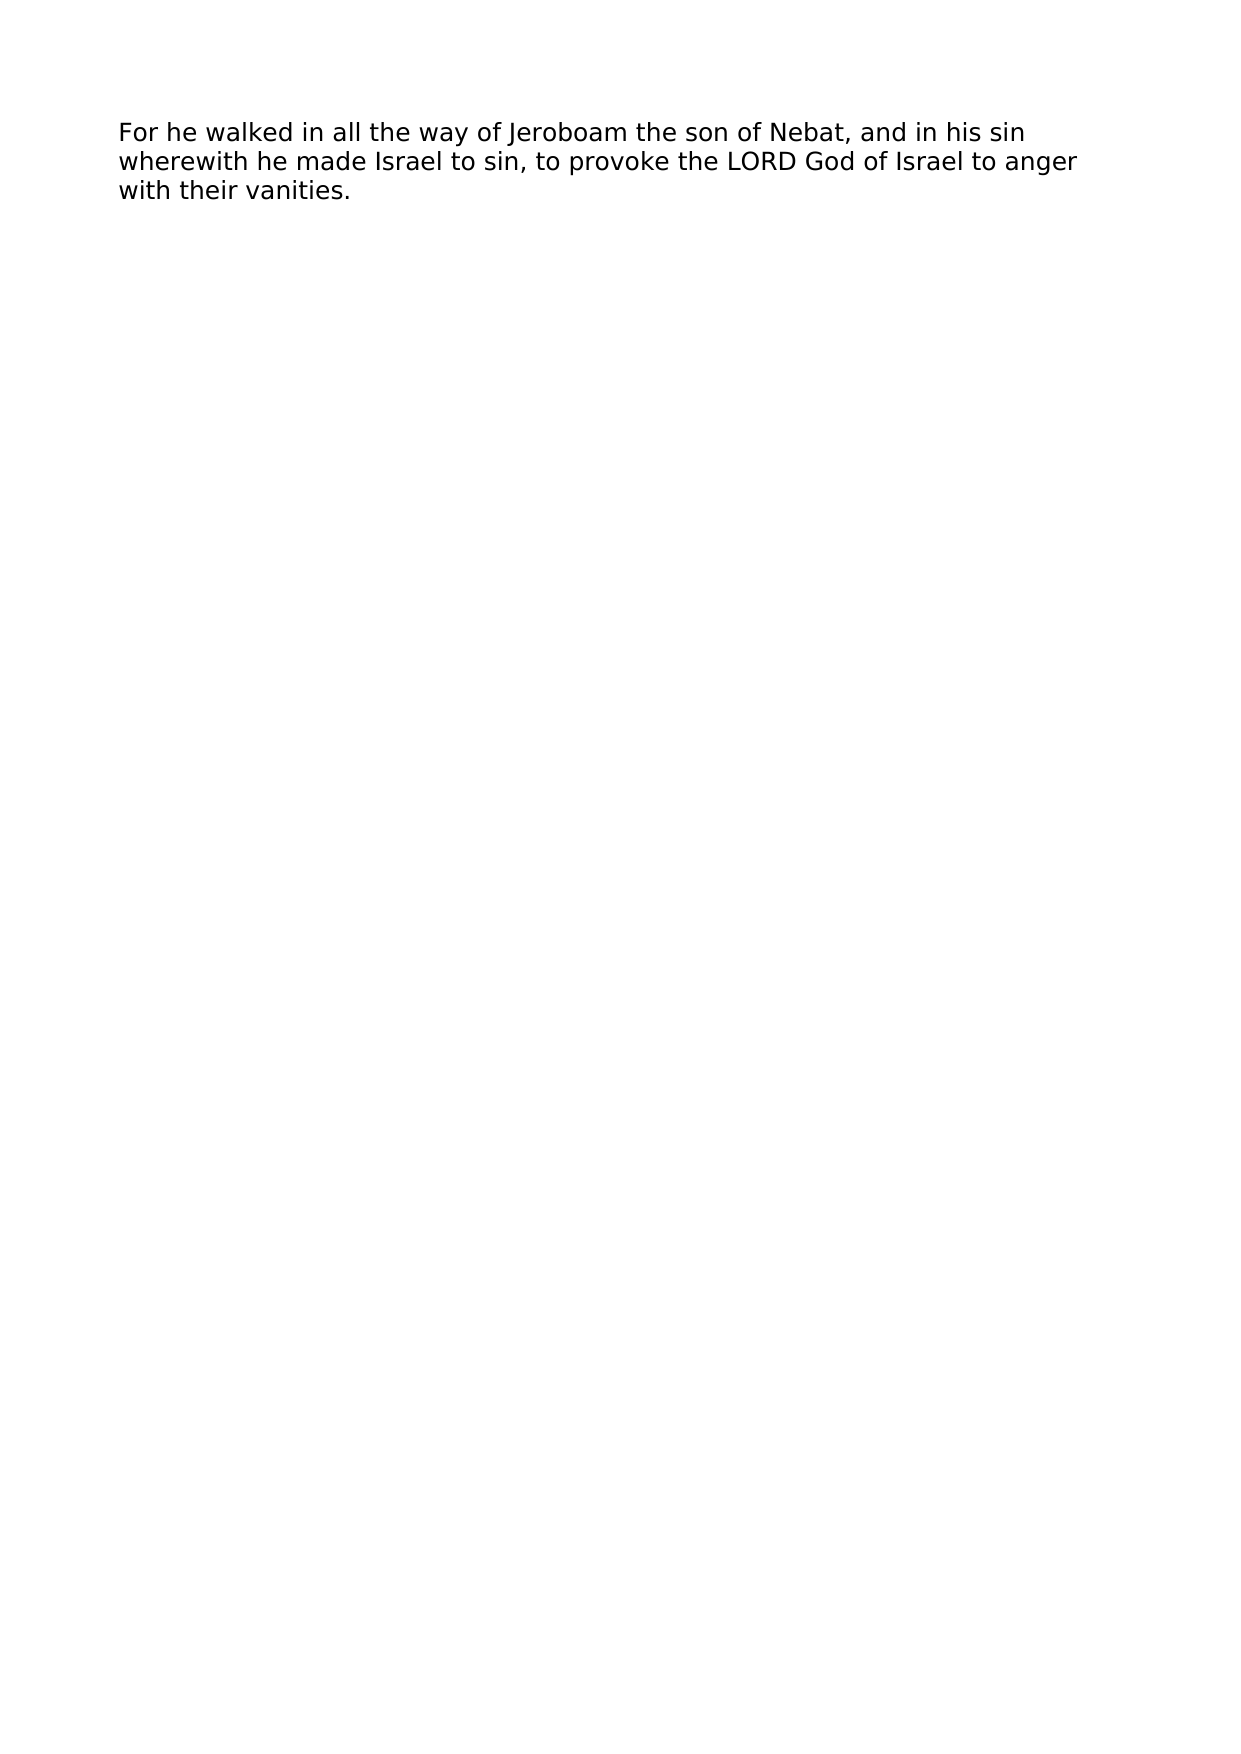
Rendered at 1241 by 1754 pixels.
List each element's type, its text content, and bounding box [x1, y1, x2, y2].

text For he walked in all the way of Jeroboam the son of Nebat, and in his sin wherewith he made Israel to sin, to provoke the LORD God of Israel to anger with their vanities. [118, 118, 1122, 206]
